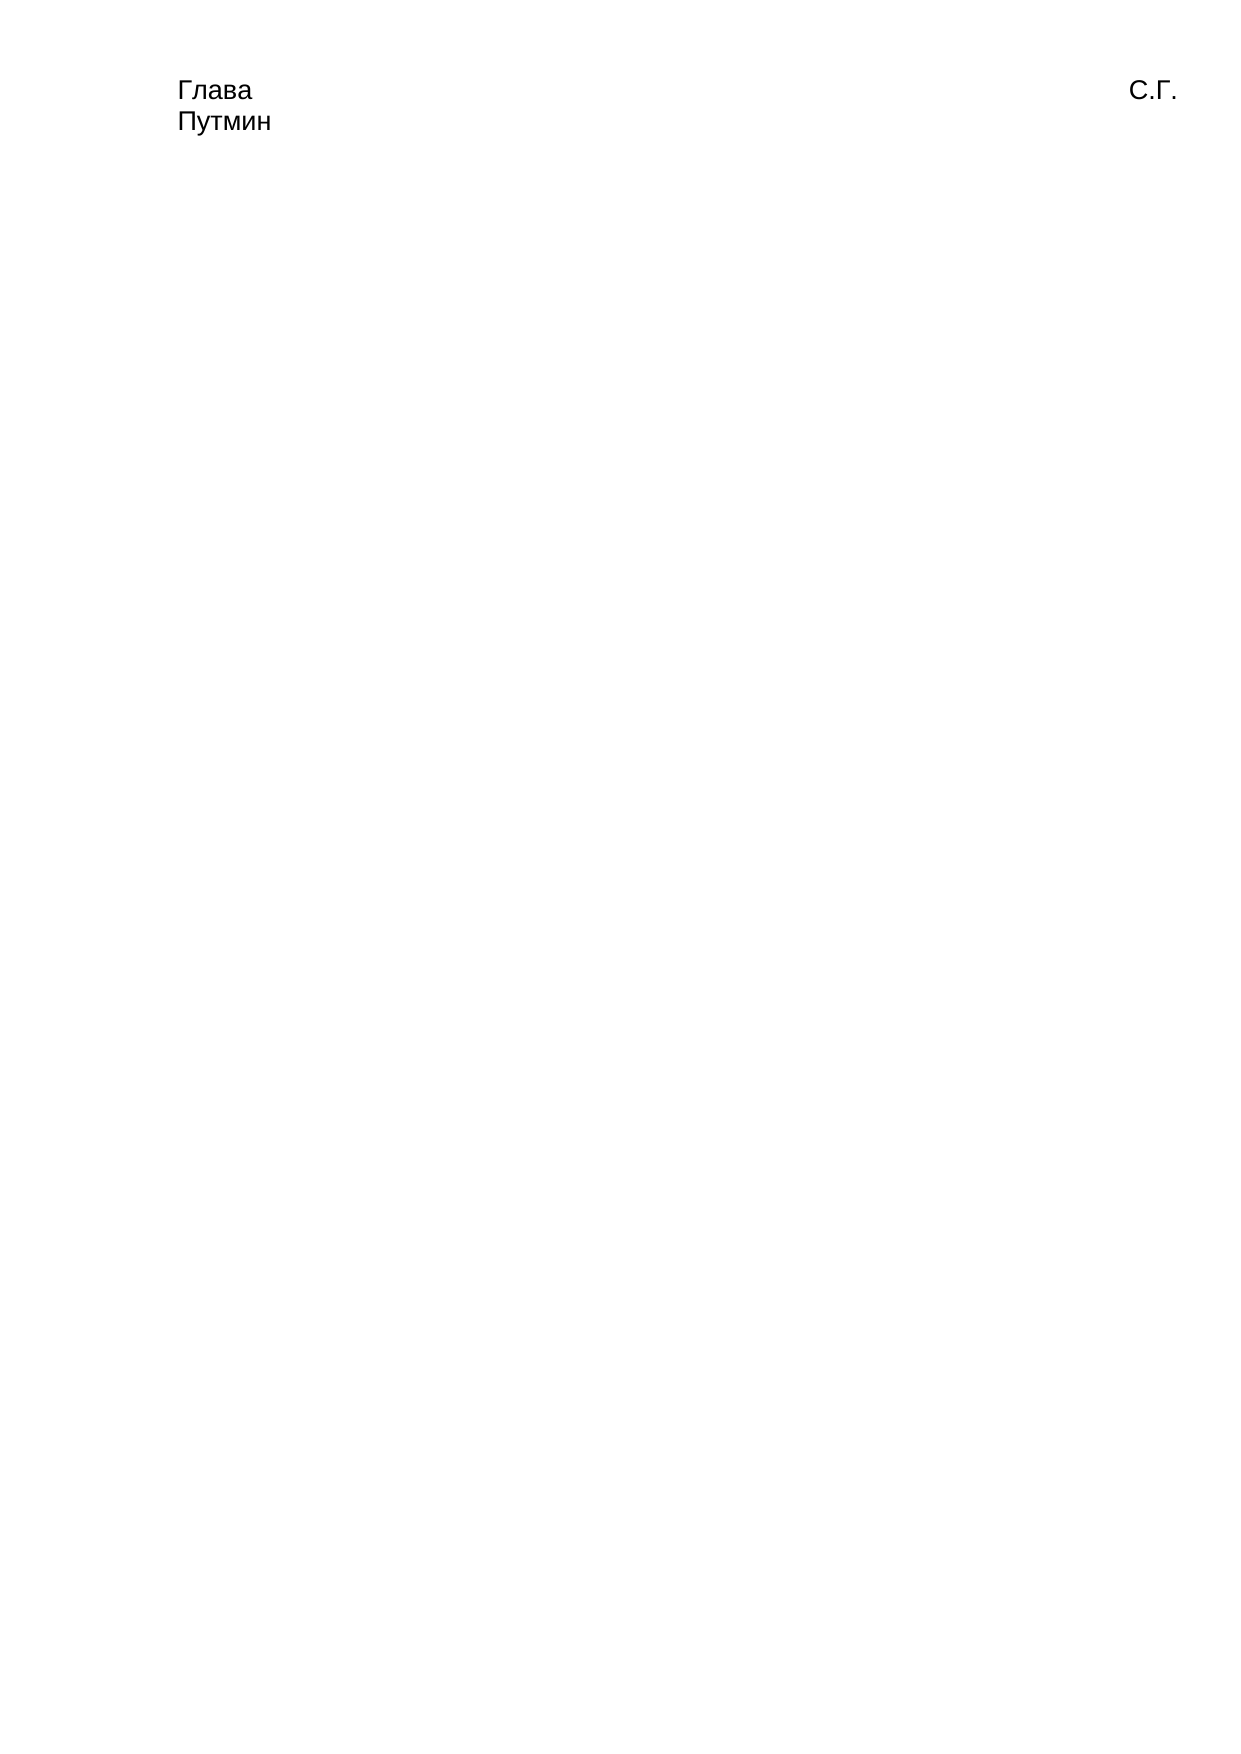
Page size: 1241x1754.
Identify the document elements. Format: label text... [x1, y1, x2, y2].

text Глава С.Г. Путмин [177, 74, 1181, 136]
